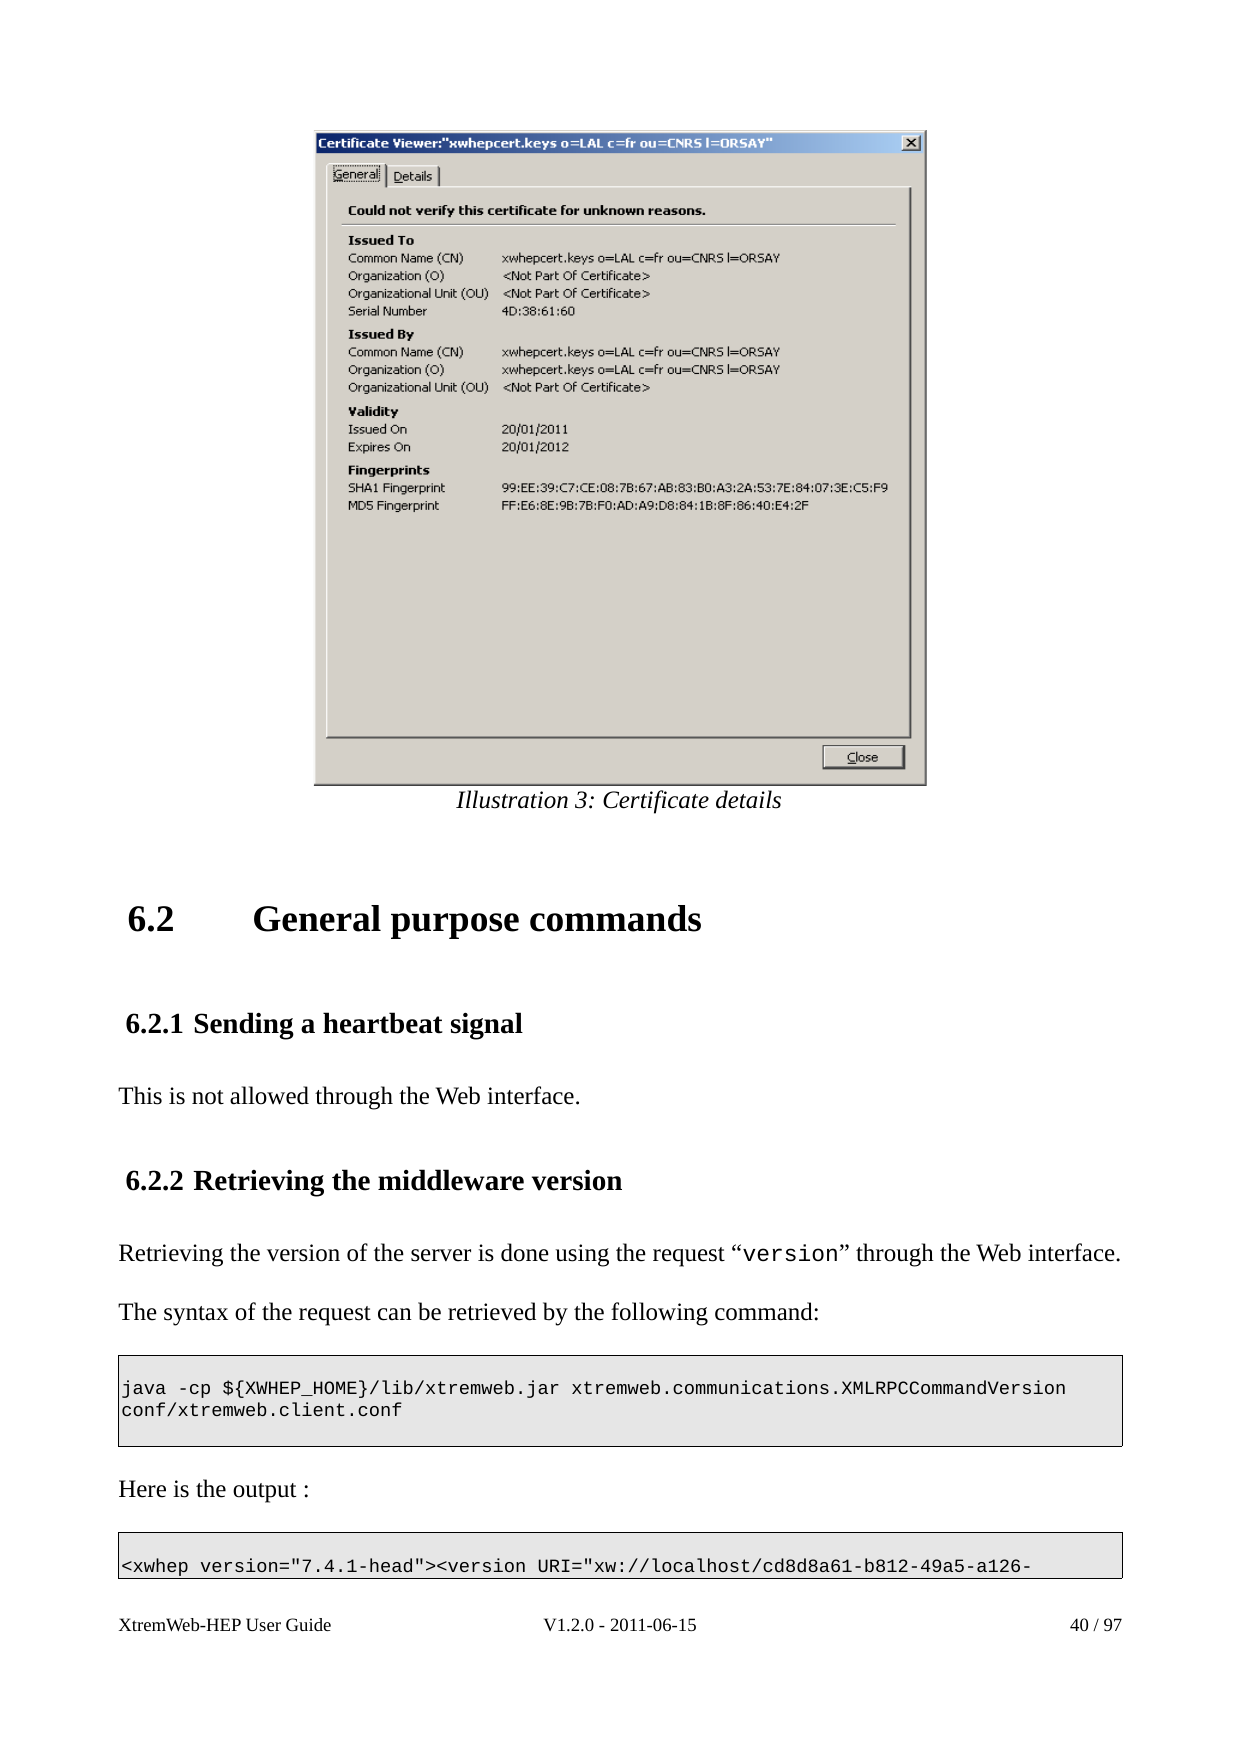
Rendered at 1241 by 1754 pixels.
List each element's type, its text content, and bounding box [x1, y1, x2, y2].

text Illustration 3: Certificate details [314, 786, 927, 814]
text This is not allowed through the Web interface. [118, 1081, 1122, 1110]
text java -cp ${XWHEP_HOME}/lib/xtremweb.jar xtremweb.communications.XMLRPCCommandVersion conf/xtremweb.client.conf [119, 1376, 1122, 1418]
subtitle Retrieving the middleware version [118, 1163, 1122, 1197]
subtitle Sending a heartbeat signal [118, 1006, 1122, 1040]
text The syntax of the request can be retrieved by the following command: [118, 1297, 1122, 1326]
subtitle General purpose commands [118, 897, 1122, 940]
text <xwhep version="7.4.1-head"><version URI="xw://localhost/cd8d8a61-b812-49a5-a126- [119, 1553, 1122, 1578]
text Here is the output : [118, 1474, 1122, 1503]
text Retrieving the version of the server is done using the request “version” through the Web interface. [118, 1238, 1122, 1268]
picture [313, 130, 927, 786]
